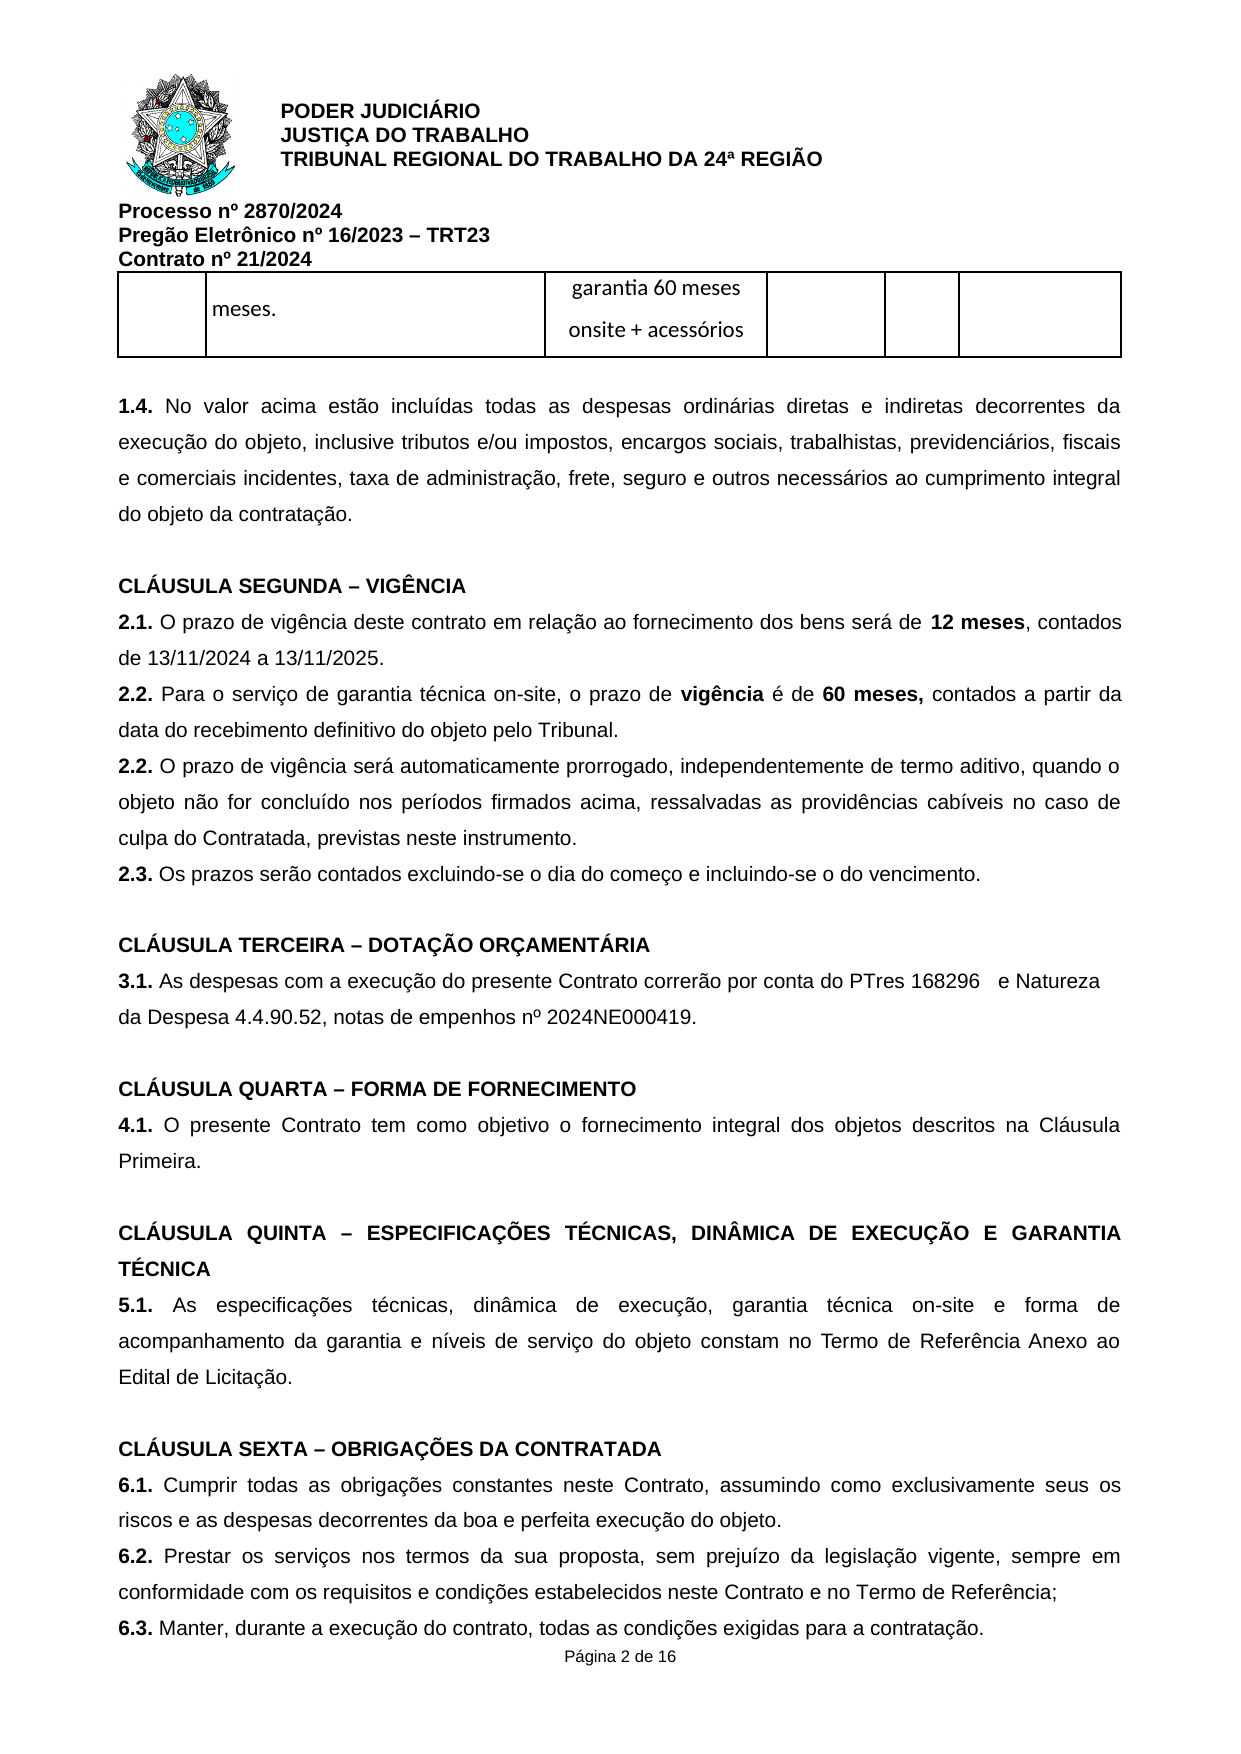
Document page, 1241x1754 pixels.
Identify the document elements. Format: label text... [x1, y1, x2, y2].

text 4.1. O presente Contrato tem como objetivo o fornecimento integral dos objetos descritos na Cláusula Primeira. [118, 1113, 1122, 1173]
text 3.1. As despesas com a execução do presente Contrato correrão por conta do PTres 168296 e Natureza da Despesa 4.4.90.52, notas de empenhos nº 2024NE000419. [118, 969, 1102, 1029]
text CLÁUSULA QUARTA – FORMA DE FORNECIMENTO [118, 1077, 1122, 1101]
table_cell garantia 60 meses onsite + acessórios [546, 273, 766, 356]
table_cell [119, 273, 205, 356]
text CLÁUSULA SEGUNDA – VIGÊNCIA [118, 574, 1122, 598]
subtitle CLÁUSULA QUINTA – ESPECIFICAÇÕES TÉCNICAS, DINÂMICA DE EXECUÇÃO E GARANTIA TÉCNICA [118, 1221, 1122, 1281]
text 2.2. O prazo de vigência será automaticamente prorrogado, independentemente de termo aditivo, quando o objeto não for concluído nos períodos firmados acima, ressalvadas as providências cabíveis no caso de culpa do Contratada, previstas neste instrumento. [118, 754, 1122, 849]
text 2.3. Os prazos serão contados excluindo-se o dia do começo e incluindo-se o do vencimento. [118, 861, 1122, 885]
subtitle 5.1. As especificações técnicas, dinâmica de execução, garantia técnica on-site e forma de acompanhamento da garantia e níveis de serviço do objeto constam no Termo de Referência Anexo ao Edital de Licitação. [118, 1293, 1122, 1388]
table_cell [960, 273, 1120, 356]
table_cell meses. [207, 273, 544, 356]
text 2.2. Para o serviço de garantia técnica on-site, o prazo de vigência é de 60 meses, contados a partir da data do recebimento definitivo do objeto pelo Tribunal. [118, 682, 1122, 742]
text 6.3. Manter, durante a execução do contrato, todas as condições exigidas para a contratação. [118, 1616, 1122, 1640]
text CLÁUSULA SEXTA – OBRIGAÇÕES DA CONTRATADA [118, 1436, 1122, 1460]
text 1.4. No valor acima estão incluídas todas as despesas ordinárias diretas e indiretas decorrentes da execução do objeto, inclusive tributos e/ou impostos, encargos sociais, trabalhistas, previdenciários, fiscais e comerciais incidentes, taxa de administração, frete, seguro e outros necessários ao cumprimento integral do objeto da contratação. [118, 394, 1122, 526]
text 6.1. Cumprir todas as obrigações constantes neste Contrato, assumindo como exclusivamente seus os riscos e as despesas decorrentes da boa e perfeita execução do objeto. [118, 1472, 1122, 1532]
text CLÁUSULA TERCEIRA – DOTAÇÃO ORÇAMENTÁRIA [118, 933, 1122, 957]
text 2.1. O prazo de vigência deste contrato em relação ao fornecimento dos bens será de 12 meses, contados de 13/11/2024 a 13/11/2025. [118, 610, 1122, 670]
text 6.2. Prestar os serviços nos termos da sua proposta, sem prejuízo da legislação vigente, sempre em conformidade com os requisitos e condições estabelecidos neste Contrato e no Termo de Referência; [118, 1544, 1122, 1604]
table_cell [886, 273, 958, 356]
table_cell [768, 273, 884, 356]
